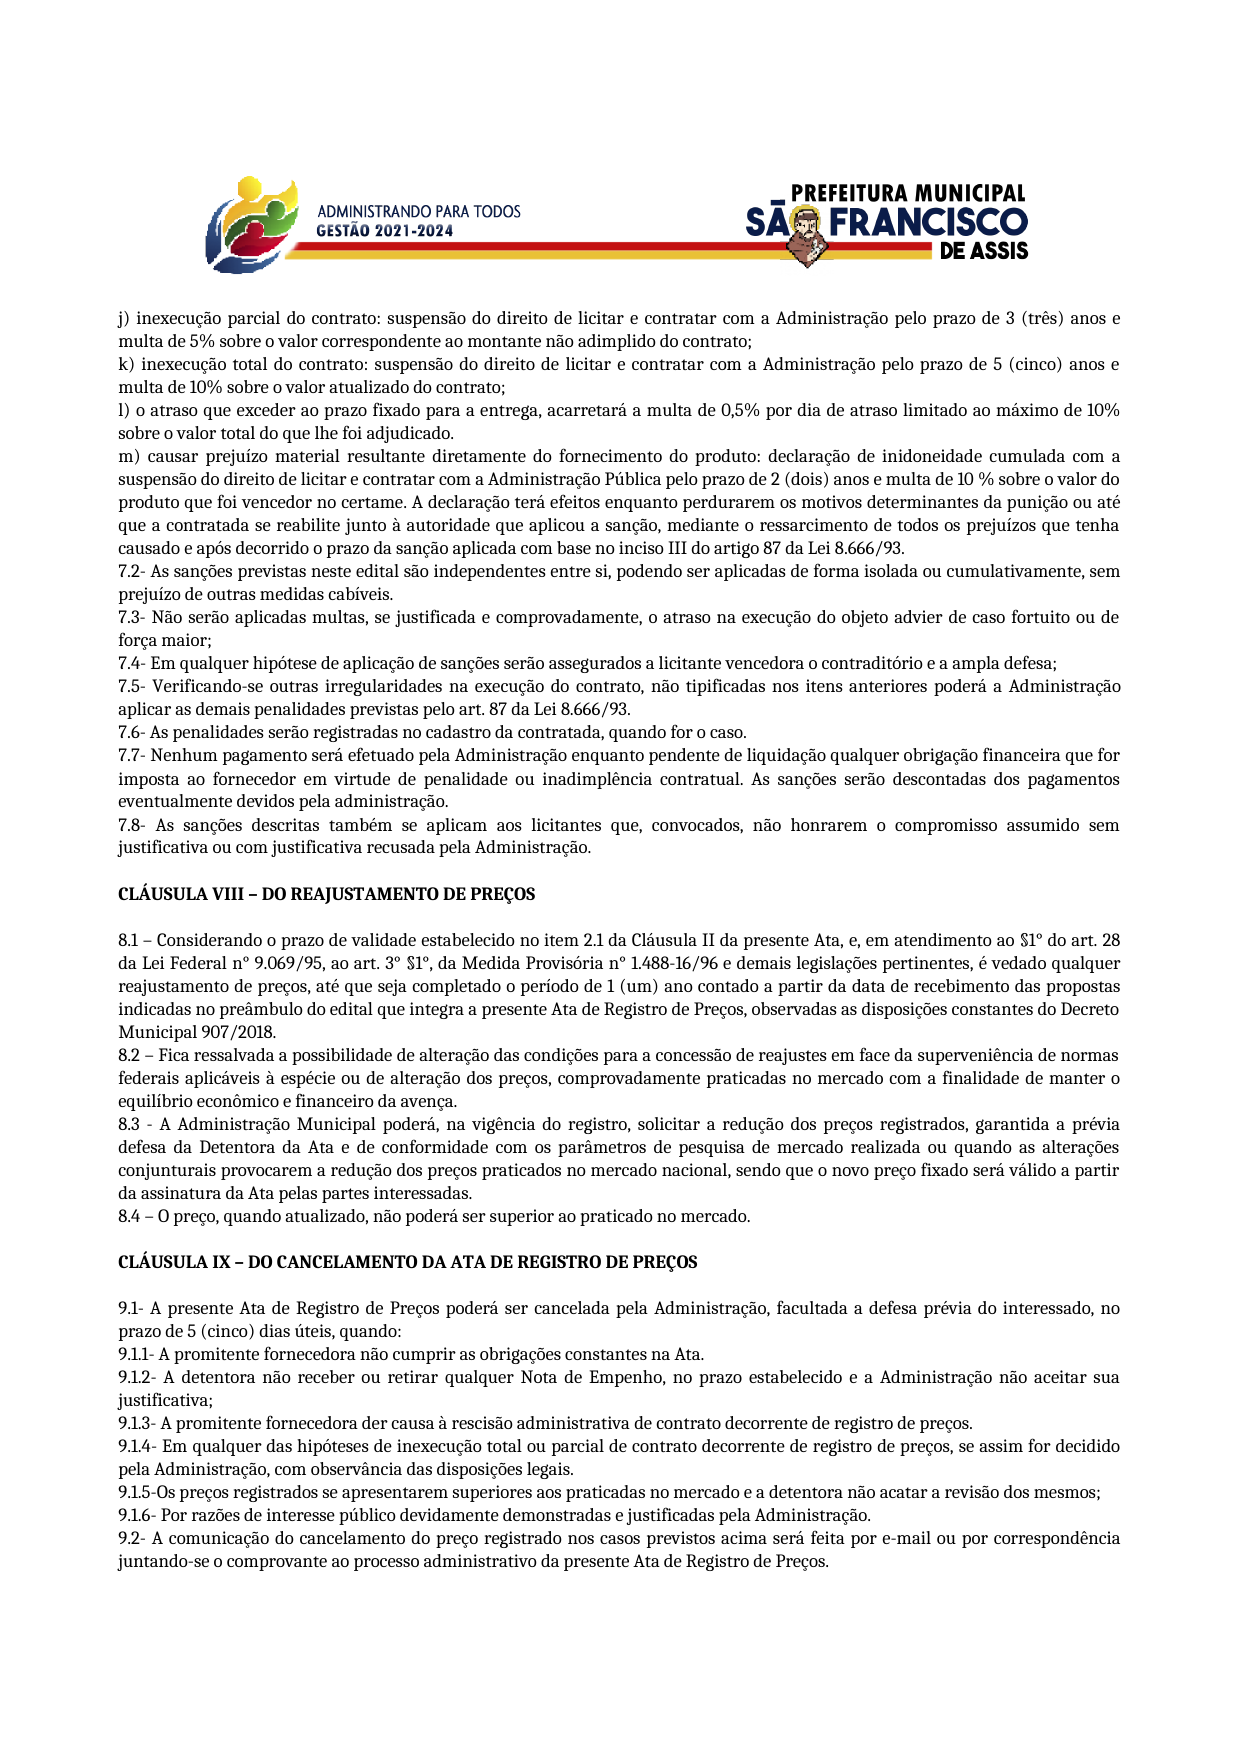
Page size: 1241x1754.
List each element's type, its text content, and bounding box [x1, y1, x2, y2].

text 7.6- As penalidades serão registradas no cadastro da contratada, quando for o caso. [118, 722, 1122, 743]
text 9.1- A presente Ata de Registro de Preços poderá ser cancelada pela Administração, facultada a defesa prévia do interessado, no prazo de 5 (cinco) dias úteis, quando: [118, 1297, 1122, 1342]
text 7.2- As sanções previstas neste edital são independentes entre si, podendo ser aplicadas de forma isolada ou cumulativamente, sem prejuízo de outras medidas cabíveis. [118, 561, 1122, 605]
text 9.1.1- A promitente fornecedora não cumprir as obrigações constantes na Ata. [118, 1343, 1122, 1365]
text j) inexecução parcial do contrato: suspensão do direito de licitar e contratar com a Administração pelo prazo de 3 (três) anos e multa de 5% sobre o valor correspondente ao montante não adimplido do contrato; [118, 308, 1122, 352]
text 8.1 – Considerando o prazo de validade estabelecido no item 2.1 da Cláusula II da presente Ata, e, em atendimento ao §1° do art. 28 da Lei Federal n° 9.069/95, ao art. 3° §1°, da Medida Provisória n° 1.488-16/96 e demais legislações pertinentes, é vedado qualquer reajustamento de preços, até que seja completado o período de 1 (um) ano contado a partir da data de recebimento das propostas indicadas no preâmbulo do edital que integra a presente Ata de Registro de Preços, observadas as disposições constantes do Decreto Municipal 907/2018. [118, 929, 1122, 1043]
text 9.2- A comunicação do cancelamento do preço registrado nos casos previstos acima será feita por e-mail ou por correspondência juntando-se o comprovante ao processo administrativo da presente Ata de Registro de Preços. [118, 1528, 1122, 1572]
text 8.4 – O preço, quando atualizado, não poderá ser superior ao praticado no mercado. [118, 1205, 1122, 1227]
text 7.7- Nenhum pagamento será efetuado pela Administração enquanto pendente de liquidação qualquer obrigação financeira que for imposta ao fornecedor em virtude de penalidade ou inadimplência contratual. As sanções serão descontadas dos pagamentos eventualmente devidos pela administração. [118, 745, 1122, 813]
text 8.3 - A Administração Municipal poderá, na vigência do registro, solicitar a redução dos preços registrados, garantida a prévia defesa da Detentora da Ata e de conformidade com os parâmetros de pesquisa de mercado realizada ou quando as alterações conjunturais provocarem a redução dos preços praticados no mercado nacional, sendo que o novo preço fixado será válido a partir da assinatura da Ata pelas partes interessadas. [118, 1113, 1122, 1204]
text l) o atraso que exceder ao prazo fixado para a entrega, acarretará a multa de 0,5% por dia de atraso limitado ao máximo de 10% sobre o valor total do que lhe foi adjudicado. [118, 400, 1122, 444]
text CLÁUSULA VIII – DO REAJUSTAMENTO DE PREÇOS [118, 883, 1122, 905]
text m) causar prejuízo material resultante diretamente do fornecimento do produto: declaração de inidoneidade cumulada com a suspensão do direito de licitar e contratar com a Administração Pública pelo prazo de 2 (dois) anos e multa de 10 % sobre o valor do produto que foi vencedor no certame. A declaração terá efeitos enquanto perdurarem os motivos determinantes da punição ou até que a contratada se reabilite junto à autoridade que aplicou a sanção, mediante o ressarcimento de todos os prejuízos que tenha causado e após decorrido o prazo da sanção aplicada com base no inciso III do artigo 87 da Lei 8.666/93. [118, 446, 1122, 559]
text k) inexecução total do contrato: suspensão do direito de licitar e contratar com a Administração pelo prazo de 5 (cinco) anos e multa de 10% sobre o valor atualizado do contrato; [118, 354, 1122, 398]
text 8.2 – Fica ressalvada a possibilidade de alteração das condições para a concessão de reajustes em face da superveniência de normas federais aplicáveis à espécie ou de alteração dos preços, comprovadamente praticadas no mercado com a finalidade de manter o equilíbrio econômico e financeiro da avença. [118, 1044, 1122, 1112]
text 9.1.4- Em qualquer das hipóteses de inexecução total ou parcial de contrato decorrente de registro de preços, se assim for decidido pela Administração, com observância das disposições legais. [118, 1436, 1122, 1480]
text 9.1.5-Os preços registrados se apresentarem superiores aos praticadas no mercado e a detentora não acatar a revisão dos mesmos; [118, 1482, 1122, 1503]
text 9.1.3- A promitente fornecedora der causa à rescisão administrativa de contrato decorrente de registro de preços. [118, 1413, 1122, 1434]
text 7.5- Verificando-se outras irregularidades na execução do contrato, não tipificadas nos itens anteriores poderá a Administração aplicar as demais penalidades previstas pelo art. 87 da Lei 8.666/93. [118, 676, 1122, 721]
text 7.3- Não serão aplicadas multas, se justificada e comprovadamente, o atraso na execução do objeto advier de caso fortuito ou de força maior; [118, 607, 1122, 651]
text CLÁUSULA IX – DO CANCELAMENTO DA ATA DE REGISTRO DE PREÇOS [118, 1251, 1122, 1273]
text 9.1.2- A detentora não receber ou retirar qualquer Nota de Empenho, no prazo estabelecido e a Administração não aceitar sua justificativa; [118, 1367, 1122, 1411]
text 7.8- As sanções descritas também se aplicam aos licitantes que, convocados, não honrarem o compromisso assumido sem justificativa ou com justificativa recusada pela Administração. [118, 814, 1122, 859]
text 9.1.6- Por razões de interesse público devidamente demonstradas e justificadas pela Administração. [118, 1505, 1122, 1526]
text 7.4- Em qualquer hipótese de aplicação de sanções serão assegurados a licitante vencedora o contraditório e a ampla defesa; [118, 653, 1122, 674]
